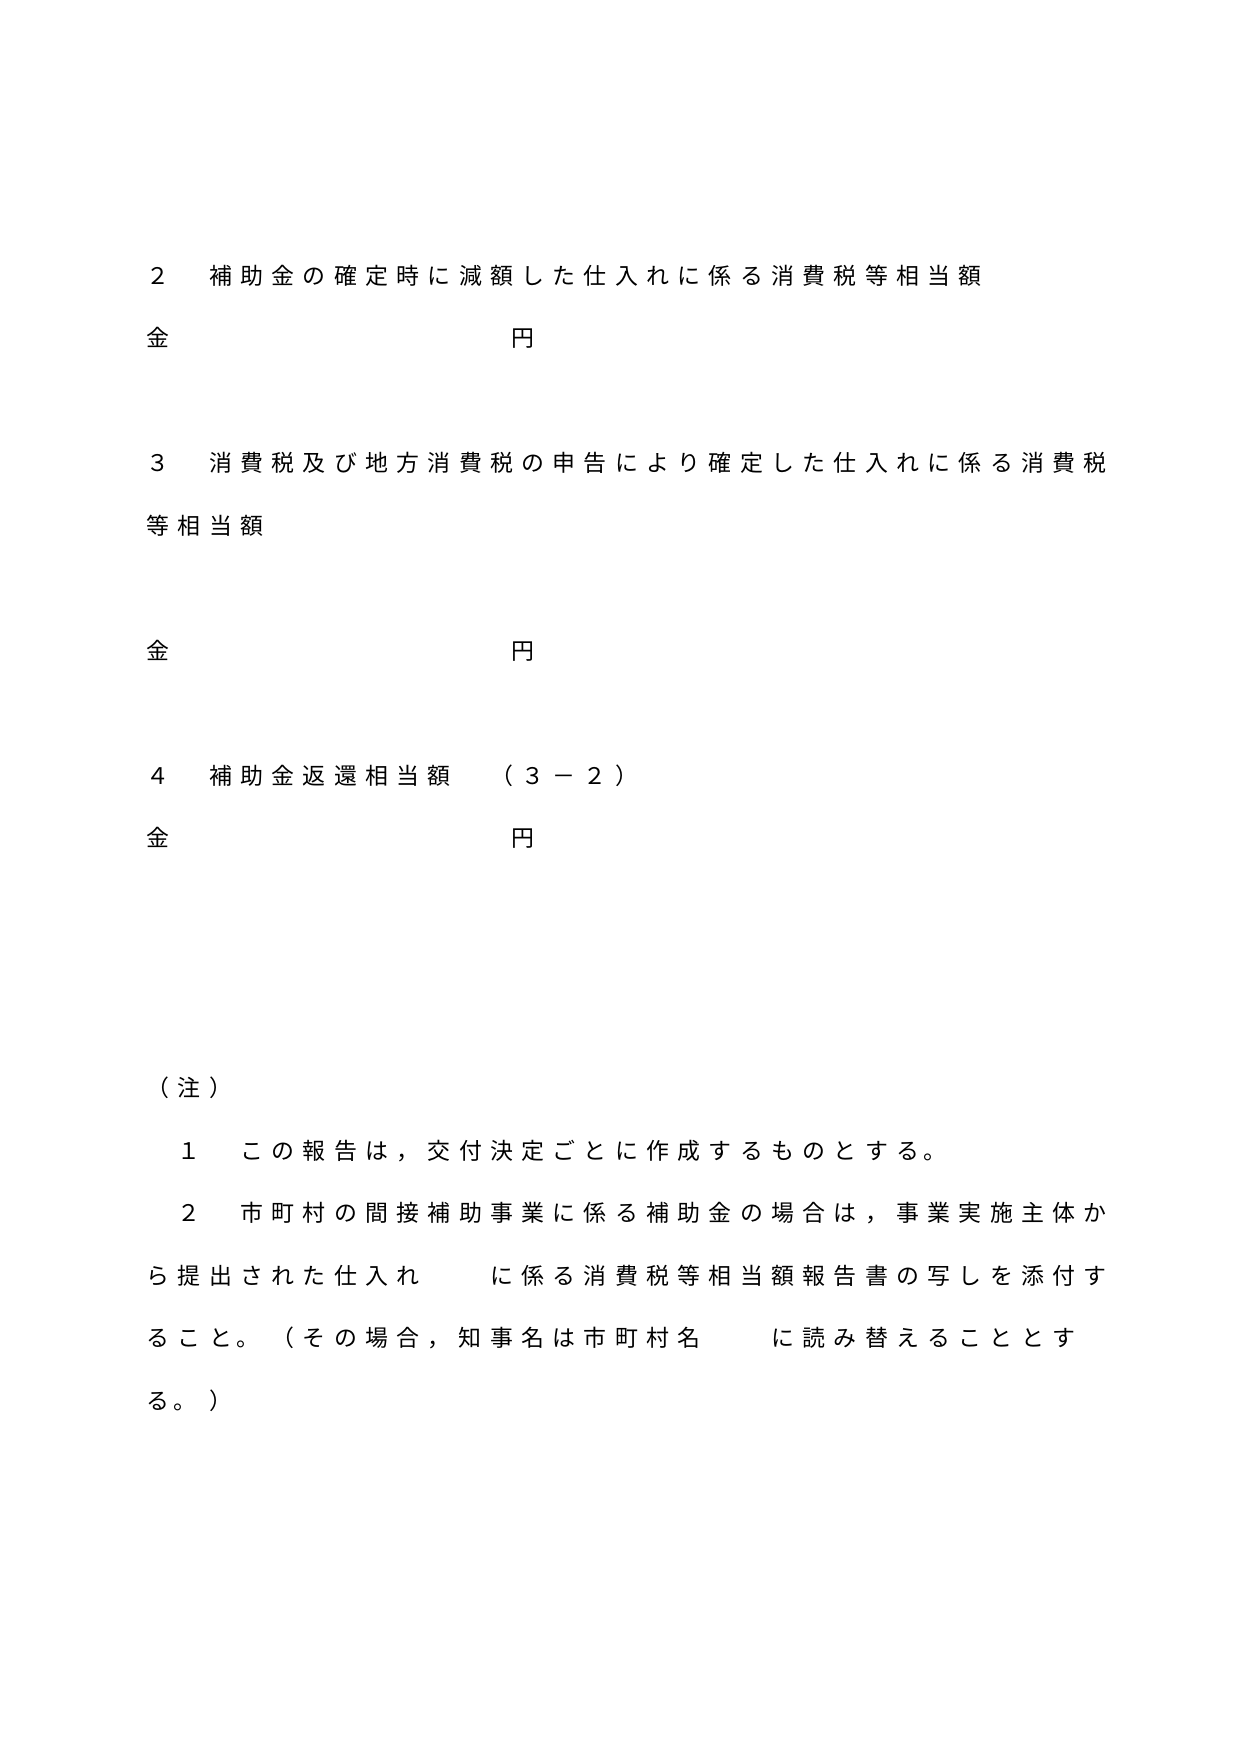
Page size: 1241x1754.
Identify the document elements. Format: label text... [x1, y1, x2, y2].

text ２ 補助金の確定時に減額した仕入れに係る消費税等相当額 金 円 [142, 232, 1121, 357]
text （注） [142, 1045, 1121, 1107]
text ２ 市町村の間接補助事業に係る補助金の場合は，事業実施主体から提出された仕入れ に係る消費税等相当額報告書の写しを添付すること。（その場合，知事名は市町村名 に読み替えることとする。） [142, 1170, 1121, 1420]
text 金 円 [142, 545, 1121, 670]
text ４ 補助金返還相当額 （３－２） 金 円 [142, 732, 1121, 857]
text １ この報告は，交付決定ごとに作成するものとする。 [142, 1107, 1121, 1170]
text ３ 消費税及び地方消費税の申告により確定した仕入れに係る消費税等相当額 [142, 420, 1121, 545]
